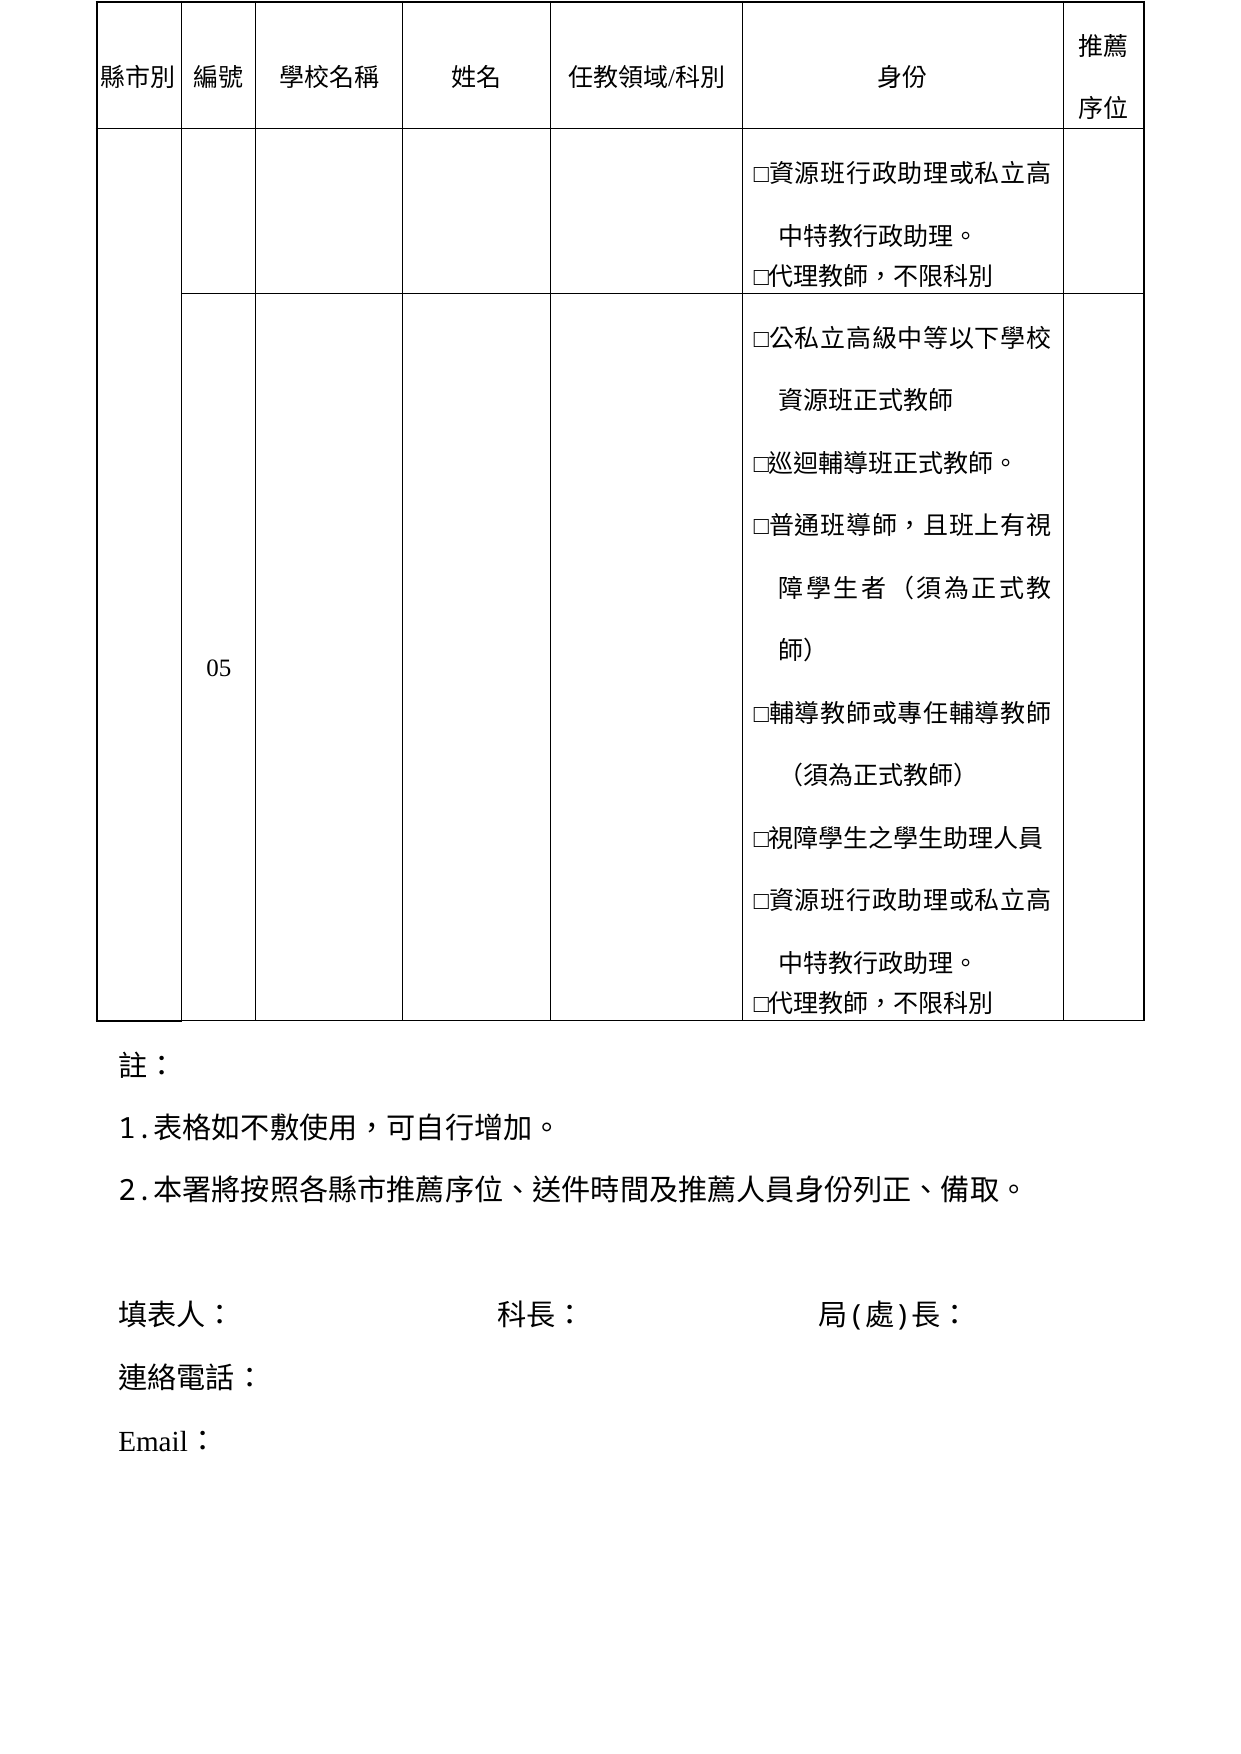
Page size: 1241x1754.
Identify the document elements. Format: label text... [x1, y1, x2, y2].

table_cell □公私立高級中等以下學校資源班正式教師 □巡迴輔導班正式教師。 □普通班導師，且班上有視障學生者（須為正式教師） □輔導教師或專任輔導教師（須為正式教師） □視障學生之學生助理人員 □資源班行政助理或私立高中特教行政助理。 □代理教師，不限科別 [743, 294, 1063, 1019]
table_cell [403, 129, 550, 292]
table_header 推薦序位 [1064, 3, 1143, 128]
table_header 縣市別 [98, 3, 181, 128]
table_header 編號 [182, 3, 255, 128]
table_cell [551, 129, 742, 292]
table_header 身份 [743, 3, 1063, 128]
text 註： [118, 1022, 1122, 1084]
text 2.本署將按照各縣市推薦序位、送件時間及推薦人員身份列正、備取。 [118, 1147, 1122, 1209]
table_cell [182, 129, 255, 292]
table_cell □資源班行政助理或私立高中特教行政助理。 □代理教師，不限科別 [743, 129, 1063, 292]
table_header 學校名稱 [256, 3, 402, 128]
table_cell [256, 129, 402, 292]
table_cell [1064, 129, 1143, 292]
table_header 任教領域/科別 [551, 3, 742, 128]
table_cell 05 [182, 294, 255, 1019]
table_cell [98, 129, 181, 1019]
text 連絡電話： [118, 1334, 1122, 1397]
table_cell [1064, 294, 1143, 1019]
text 填表人： 科長： 局(處)長： [118, 1272, 1122, 1334]
table_cell [256, 294, 402, 1019]
table_cell [551, 294, 742, 1019]
text Email： [118, 1397, 1122, 1459]
text 1.表格如不敷使用，可自行增加。 [118, 1084, 1122, 1147]
table_header 姓名 [403, 3, 550, 128]
table_cell [403, 294, 550, 1019]
